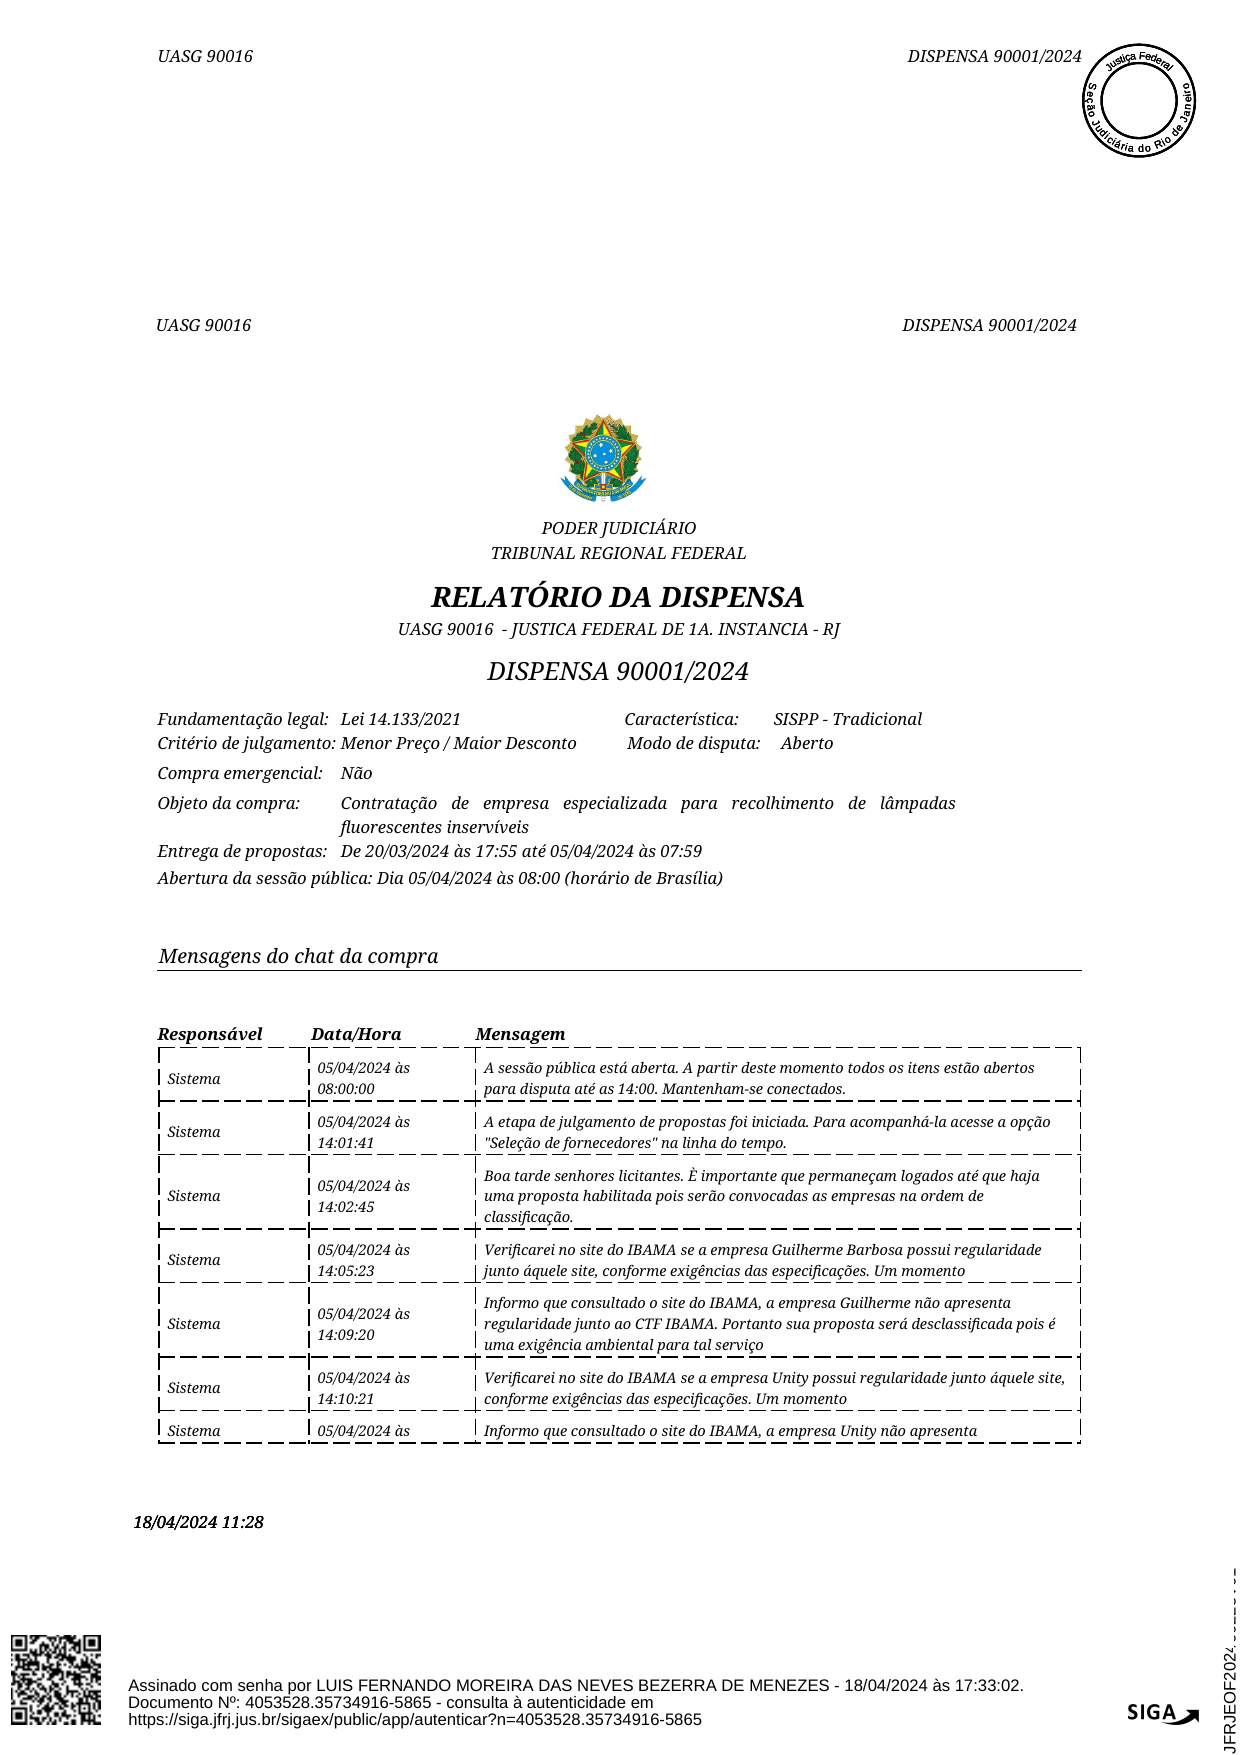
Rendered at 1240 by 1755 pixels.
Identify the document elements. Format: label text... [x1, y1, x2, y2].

table_header 05/04/2024 às 08:00:00 [309, 1047, 476, 1100]
table_header Fundamentação legal: [157, 708, 341, 732]
subtitle RELATÓRIO DA DISPENSA [157, 578, 1082, 616]
table_cell Sistema [159, 1410, 309, 1442]
table_cell A etapa de julgamento de propostas foi iniciada. Para acompanhá-la acesse a opção "Seleção de fornecedores" na linha do tempo. [476, 1100, 1081, 1154]
table_cell Não [341, 762, 958, 792]
table_header A sessão pública está aberta. A partir deste momento todos os itens estão abertos para disputa até as 14:00. Mantenham-se conectados. [476, 1047, 1081, 1100]
table_cell Informo que consultado o site do IBAMA, a empresa Unity não apresenta [476, 1410, 1081, 1442]
table_header Sistema [159, 1047, 309, 1100]
text TRIBUNAL REGIONAL FEDERAL [157, 542, 1082, 564]
table_cell Verificarei no site do IBAMA se a empresa Unity possui regularidade junto áquele site, conforme exigências das especificações. Um momento [476, 1356, 1081, 1409]
table_cell Sistema [159, 1356, 309, 1409]
table_cell Menor Preço / Maior Desconto Modo de disputa: Aberto [341, 732, 958, 762]
table_cell Verificarei no site do IBAMA se a empresa Guilherme Barbosa possui regularidade junto áquele site, conforme exigências das especificações. Um momento [476, 1228, 1081, 1282]
table_header Lei 14.133/2021 Característica: SISPP - Tradicional [341, 708, 958, 732]
table_cell Critério de julgamento: [157, 732, 341, 762]
table_cell 05/04/2024 às [309, 1410, 476, 1442]
table_cell Boa tarde senhores licitantes. È importante que permaneçam logados até que haja uma proposta habilitada pois serão convocadas as empresas na ordem de classificação. [476, 1154, 1081, 1228]
text UASG 90016 DISPENSA 90001/2024 [156, 313, 1086, 336]
text UASG 90016 - JUSTICA FEDERAL DE 1A. INSTANCIA - RJ [157, 618, 1082, 641]
table_cell Entrega de propostas: [157, 840, 341, 866]
table_cell Objeto da compra: [157, 792, 341, 839]
table_cell Sistema [159, 1228, 309, 1282]
table_cell De 20/03/2024 às 17:55 até 05/04/2024 às 07:59 [341, 840, 958, 866]
table_cell 05/04/2024 às 14:01:41 [309, 1100, 476, 1154]
table_cell Sistema [159, 1154, 309, 1228]
table_cell 05/04/2024 às 14:09:20 [309, 1282, 476, 1356]
table_cell 05/04/2024 às 14:05:23 [309, 1228, 476, 1282]
table_cell Contratação de empresa especializada para recolhimento de lâmpadas fluorescentes inservíveis [341, 792, 958, 839]
table_cell Compra emergencial: [157, 762, 341, 792]
table_cell Sistema [159, 1282, 309, 1356]
table_cell Informo que consultado o site do IBAMA, a empresa Guilherme não apresenta regularidade junto ao CTF IBAMA. Portanto sua proposta será desclassificada pois é uma exigência ambiental para tal serviço [476, 1282, 1081, 1356]
subtitle DISPENSA 90001/2024 [157, 654, 1082, 688]
subtitle Mensagens do chat da compra [158, 942, 1084, 969]
text Abertura da sessão pública: Dia 05/04/2024 às 08:00 (horário de Brasília) [157, 866, 1084, 889]
table_cell 05/04/2024 às 14:10:21 [309, 1356, 476, 1409]
table_cell Sistema [159, 1100, 309, 1154]
text Responsável Data/Hora Mensagem [157, 1023, 1084, 1046]
table_cell 05/04/2024 às 14:02:45 [309, 1154, 476, 1228]
text PODER JUDICIÁRIO [157, 517, 1082, 539]
